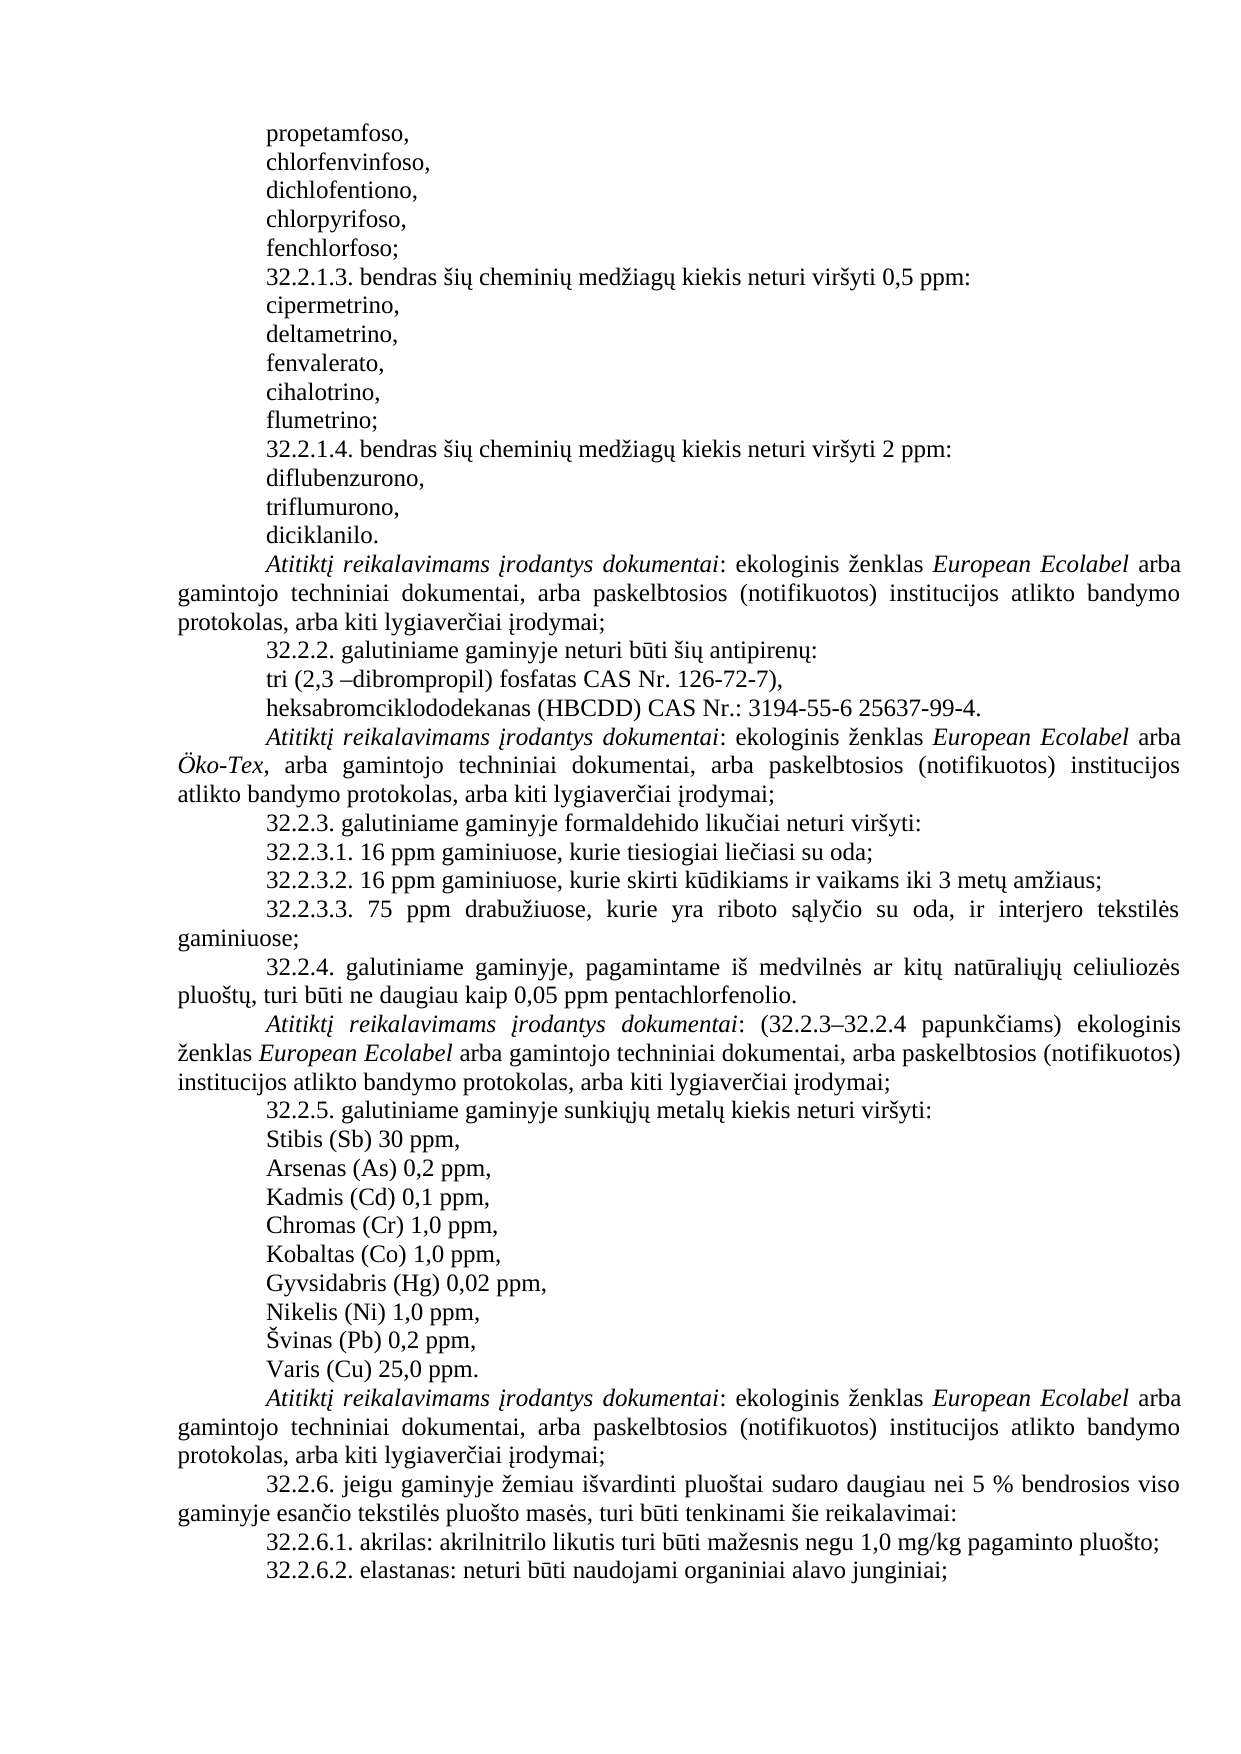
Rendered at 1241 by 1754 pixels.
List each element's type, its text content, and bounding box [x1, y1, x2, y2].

text 32.2.1.4. bendras šių cheminių medžiagų kiekis neturi viršyti 2 ppm: [177, 434, 1181, 463]
text Kadmis (Cd) 0,1 ppm, [266, 1182, 1181, 1211]
text triflumurono, [177, 492, 1181, 521]
text 32.2.2. galutiniame gaminyje neturi būti šių antipirenų: [177, 636, 1181, 664]
text 32.2.3.2. 16 ppm gaminiuose, kurie skirti kūdikiams ir vaikams iki 3 metų amžiaus; [177, 866, 1181, 894]
text Kobaltas (Co) 1,0 ppm, [266, 1239, 1181, 1268]
text 32.2.6.2. elastanas: neturi būti naudojami organiniai alavo junginiai; [177, 1556, 1181, 1584]
text Nikelis (Ni) 1,0 ppm, [266, 1297, 1181, 1326]
text Gyvsidabris (Hg) 0,02 ppm, [266, 1268, 1181, 1297]
text Chromas (Cr) 1,0 ppm, [266, 1211, 1181, 1239]
text Atitiktį reikalavimams įrodantys dokumentai: (32.2.3–32.2.4 papunkčiams) ekologinis ženklas European Ecolabel arba gamintojo techniniai dokumentai, arba paskelbtosios (notifikuotos) institucijos atlikto bandymo protokolas, arba kiti lygiaverčiai įrodymai; [177, 1009, 1181, 1096]
text cipermetrino, [177, 291, 1181, 319]
text 32.2.5. galutiniame gaminyje sunkiųjų metalų kiekis neturi viršyti: [177, 1096, 1181, 1124]
text Atitiktį reikalavimams įrodantys dokumentai: ekologinis ženklas European Ecolabel arba gamintojo techniniai dokumentai, arba paskelbtosios (notifikuotos) institucijos atlikto bandymo protokolas, arba kiti lygiaverčiai įrodymai; [177, 549, 1181, 636]
text 32.2.3.3. 75 ppm drabužiuose, kurie yra riboto sąlyčio su oda, ir interjero tekstilės gaminiuose; [177, 894, 1181, 952]
text 32.2.3. galutiniame gaminyje formaldehido likučiai neturi viršyti: [177, 808, 1181, 837]
text dichlofentiono, [177, 176, 1181, 204]
text fenchlorfoso; [177, 233, 1181, 262]
text cihalotrino, [177, 377, 1181, 406]
text 32.2.6.1. akrilas: akrilnitrilo likutis turi būti mažesnis negu 1,0 mg/kg pagaminto pluošto; [177, 1527, 1181, 1556]
text Švinas (Pb) 0,2 ppm, [266, 1326, 1181, 1354]
text 32.2.3.1. 16 ppm gaminiuose, kurie tiesiogiai liečiasi su oda; [177, 837, 1181, 866]
text 32.2.1.3. bendras šių cheminių medžiagų kiekis neturi viršyti 0,5 ppm: [177, 262, 1181, 291]
text Atitiktį reikalavimams įrodantys dokumentai: ekologinis ženklas European Ecolabel arba gamintojo techniniai dokumentai, arba paskelbtosios (notifikuotos) institucijos atlikto bandymo protokolas, arba kiti lygiaverčiai įrodymai; [177, 1383, 1181, 1469]
text tri (2,3 –dibrompropil) fosfatas CAS Nr. 126-72-7), [177, 664, 1181, 693]
text propetamfoso, [177, 118, 1181, 147]
text deltametrino, [177, 319, 1181, 348]
text chlorpyrifoso, [177, 204, 1181, 233]
text diflubenzurono, [177, 463, 1181, 492]
text Stibis (Sb) 30 ppm, [266, 1124, 1181, 1153]
text 32.2.4. galutiniame gaminyje, pagamintame iš medvilnės ar kitų natūraliųjų celiuliozės pluoštų, turi būti ne daugiau kaip 0,05 ppm pentachlorfenolio. [177, 952, 1181, 1009]
text Varis (Cu) 25,0 ppm. [266, 1354, 1181, 1383]
text fenvalerato, [177, 348, 1181, 377]
text Arsenas (As) 0,2 ppm, [266, 1153, 1181, 1182]
text flumetrino; [177, 406, 1181, 434]
text chlorfenvinfoso, [177, 147, 1181, 176]
text Atitiktį reikalavimams įrodantys dokumentai: ekologinis ženklas European Ecolabel arba Öko-Tex, arba gamintojo techniniai dokumentai, arba paskelbtosios (notifikuotos) institucijos atlikto bandymo protokolas, arba kiti lygiaverčiai įrodymai; [177, 722, 1181, 808]
text 32.2.6. jeigu gaminyje žemiau išvardinti pluoštai sudaro daugiau nei 5 % bendrosios viso gaminyje esančio tekstilės pluošto masės, turi būti tenkinami šie reikalavimai: [177, 1469, 1181, 1527]
text diciklanilo. [177, 521, 1181, 549]
text heksabromciklododekanas (HBCDD) CAS Nr.: 3194-55-6 25637-99-4. [177, 693, 1181, 722]
